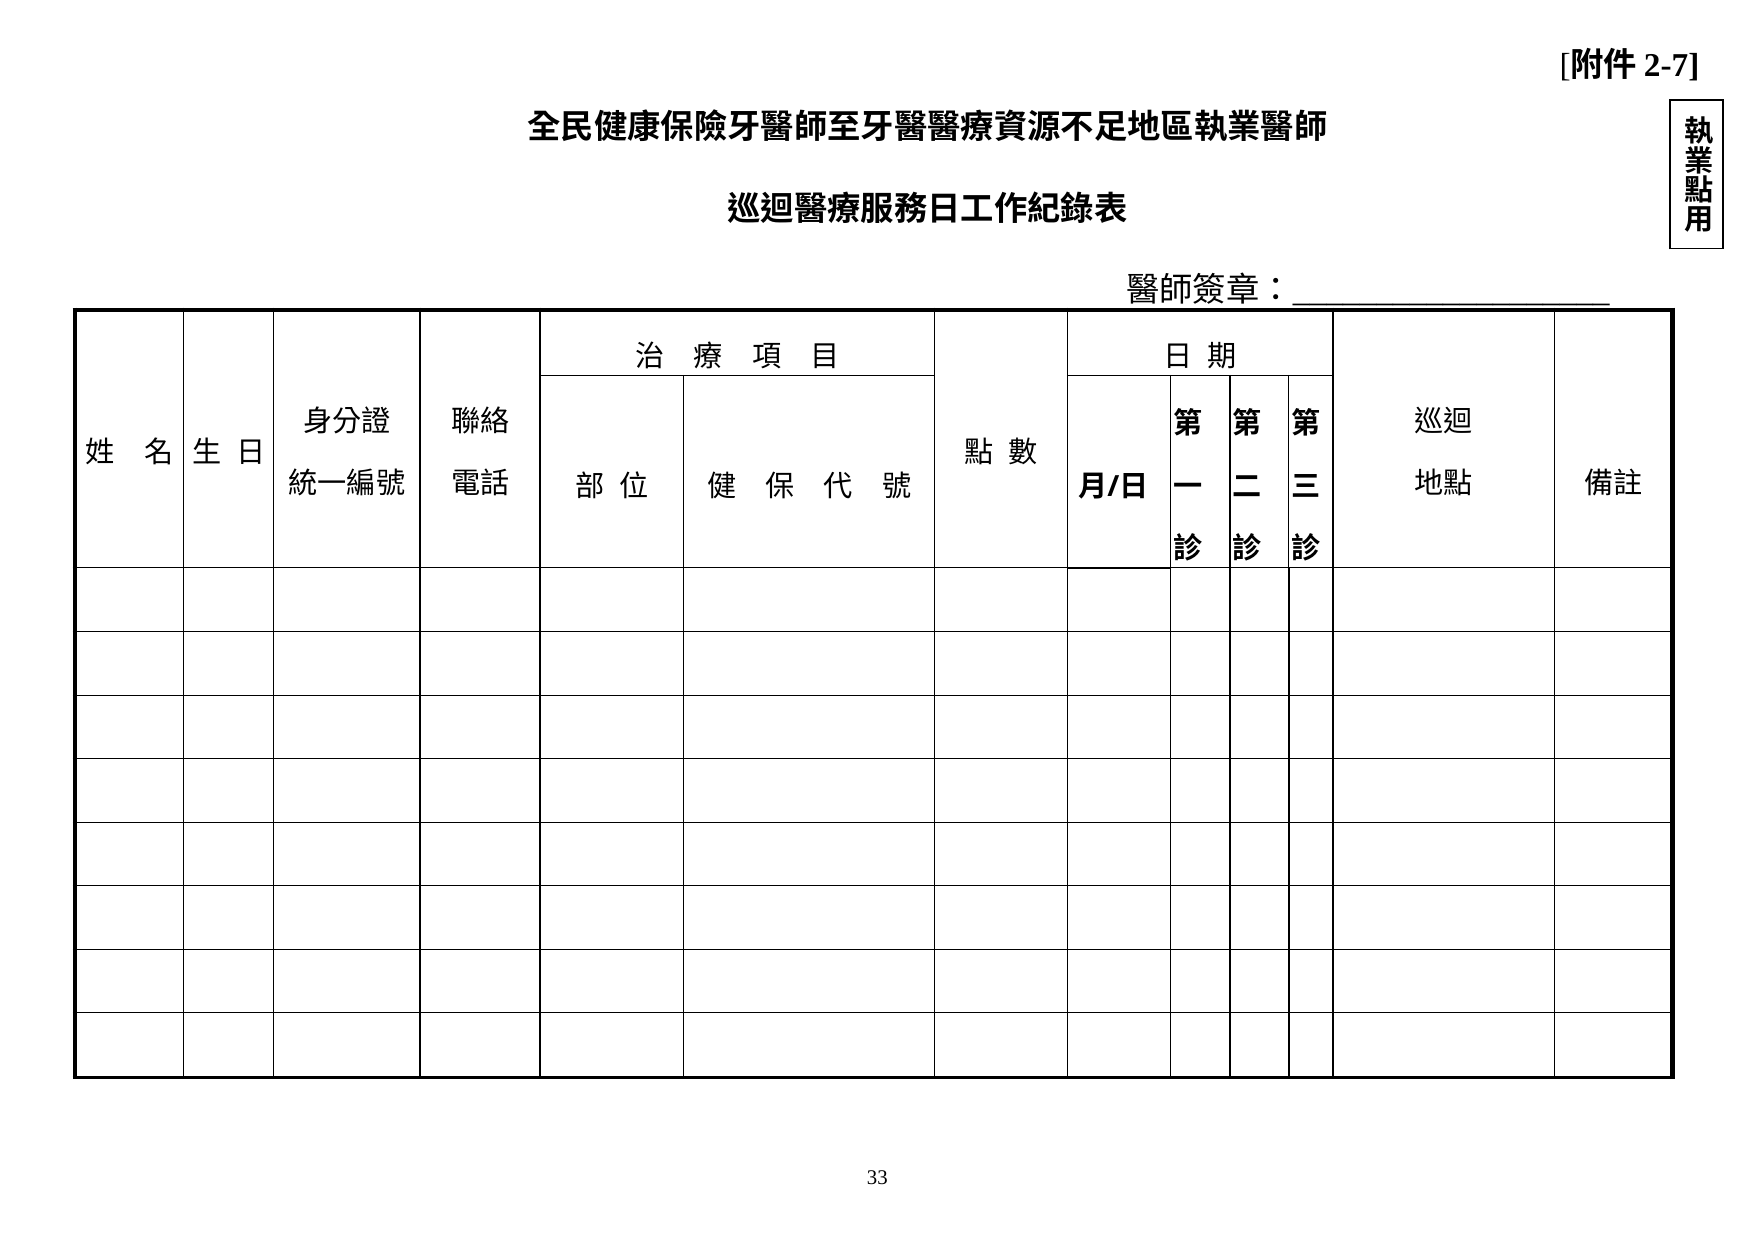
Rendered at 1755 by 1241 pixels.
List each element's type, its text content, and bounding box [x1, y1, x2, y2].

table_cell [935, 950, 1067, 1012]
table_cell [1555, 696, 1670, 758]
table_cell [184, 823, 273, 885]
table_header 生 日 [184, 312, 273, 567]
table_cell [1555, 886, 1670, 949]
table_cell [274, 759, 419, 822]
table_header 備註 [1555, 312, 1670, 567]
table_cell [1290, 886, 1332, 949]
table_cell [935, 632, 1067, 694]
table_cell [1231, 1013, 1288, 1076]
table_cell [274, 1013, 419, 1076]
table_cell [77, 568, 183, 631]
table_cell [184, 759, 273, 822]
table_cell [1068, 569, 1170, 631]
table_cell [935, 1013, 1067, 1076]
table_cell [1334, 696, 1554, 758]
table_cell 月/日 [1068, 376, 1170, 567]
table_cell [184, 696, 273, 758]
table_cell [274, 568, 419, 631]
text [1671, 101, 1676, 248]
table_cell [1171, 696, 1229, 758]
table_cell [541, 823, 683, 885]
table_cell [1334, 632, 1554, 694]
table_cell [77, 823, 183, 885]
table_cell [1555, 950, 1670, 1012]
table_cell [421, 886, 539, 949]
table_cell [274, 632, 419, 694]
table_cell [274, 696, 419, 758]
table_cell [184, 886, 273, 949]
table_cell [1068, 759, 1170, 822]
table_header 日 期 [1068, 312, 1332, 375]
table_cell [541, 1013, 683, 1076]
table_cell 第二診 [1231, 376, 1288, 567]
table_cell [541, 568, 683, 631]
table_cell [184, 632, 273, 694]
table_cell [541, 632, 683, 694]
table_cell [1290, 823, 1332, 885]
table_cell [935, 886, 1067, 949]
table_cell [1290, 950, 1332, 1012]
table_cell [935, 823, 1067, 885]
table_cell [541, 696, 683, 758]
table_cell [274, 886, 419, 949]
table_cell [684, 568, 934, 631]
table_cell 健 保 代 號 [684, 376, 934, 567]
table_cell [1231, 632, 1288, 694]
table_cell [1171, 568, 1229, 631]
table_cell [935, 568, 1067, 631]
table_cell [1555, 1013, 1670, 1076]
table_header 巡迴 地點 [1334, 312, 1554, 567]
table_cell [1068, 886, 1170, 949]
table_header 聯絡 電話 [421, 312, 539, 567]
table_cell [1334, 759, 1554, 822]
table_cell 部 位 [541, 376, 683, 567]
table_cell [684, 823, 934, 885]
table_cell [184, 1013, 273, 1076]
table_cell [421, 950, 539, 1012]
table_header 點 數 [935, 312, 1067, 567]
table_cell [77, 696, 183, 758]
table_cell [1068, 696, 1170, 758]
table_cell [1231, 568, 1288, 631]
table_cell [1290, 1013, 1332, 1076]
table_cell [1334, 1013, 1554, 1076]
table_cell [1231, 950, 1288, 1012]
text 執業點用 [1676, 101, 1722, 248]
table_cell [1171, 1013, 1229, 1076]
text [附件2-7] [75, 20, 1699, 83]
table_cell [1290, 568, 1332, 631]
table_cell [1171, 823, 1229, 885]
table_cell [935, 759, 1067, 822]
table_cell [1334, 568, 1554, 631]
table_cell [541, 950, 683, 1012]
table_cell [274, 823, 419, 885]
table_cell [1555, 759, 1670, 822]
table_cell [1171, 632, 1229, 694]
table_cell [421, 823, 539, 885]
table_cell [274, 950, 419, 1012]
table_cell [1171, 759, 1229, 822]
table_cell [1555, 632, 1670, 694]
table_cell [421, 568, 539, 631]
table_cell [1231, 823, 1288, 885]
table_cell [1290, 759, 1332, 822]
table_cell [1068, 1013, 1170, 1076]
table_cell 第三診 [1289, 376, 1332, 567]
table_cell [684, 759, 934, 822]
table_cell [1334, 886, 1554, 949]
table_cell [1231, 886, 1288, 949]
table_cell [421, 759, 539, 822]
table_cell [684, 950, 934, 1012]
table_cell [77, 632, 183, 694]
table_cell [935, 696, 1067, 758]
text 醫師簽章：___________________ [75, 245, 1679, 308]
table_cell [1171, 886, 1229, 949]
table_cell [77, 759, 183, 822]
table_cell [1068, 950, 1170, 1012]
text 巡迴醫療服務日工作紀錄表 [75, 164, 1669, 226]
table_cell [1555, 823, 1670, 885]
table_cell [77, 1013, 183, 1076]
table_cell [684, 1013, 934, 1076]
table_cell [1231, 696, 1288, 758]
table_cell [184, 568, 273, 631]
table_cell [1290, 696, 1332, 758]
table_cell [684, 696, 934, 758]
table_header 治 療 項 目 [541, 312, 934, 375]
table_cell 第一診 [1171, 376, 1229, 567]
table_cell [184, 950, 273, 1012]
table_cell [541, 886, 683, 949]
table_header 身分證 統一編號 [274, 312, 419, 567]
table_cell [1231, 759, 1288, 822]
table_header 姓 名 [77, 312, 183, 567]
table_cell [684, 632, 934, 694]
table_cell [1171, 950, 1229, 1012]
table_cell [684, 886, 934, 949]
table_cell [1334, 950, 1554, 1012]
table_cell [1334, 823, 1554, 885]
table_cell [421, 1013, 539, 1076]
table_cell [1290, 632, 1332, 694]
table_cell [1555, 568, 1670, 631]
text 全民健康保險牙醫師至牙醫醫療資源不足地區執業醫師 [75, 83, 1679, 145]
table_cell [77, 886, 183, 949]
table_cell [1068, 823, 1170, 885]
table_cell [541, 759, 683, 822]
table_cell [1068, 632, 1170, 694]
table_cell [421, 696, 539, 758]
table_cell [77, 950, 183, 1012]
table_cell [421, 632, 539, 694]
